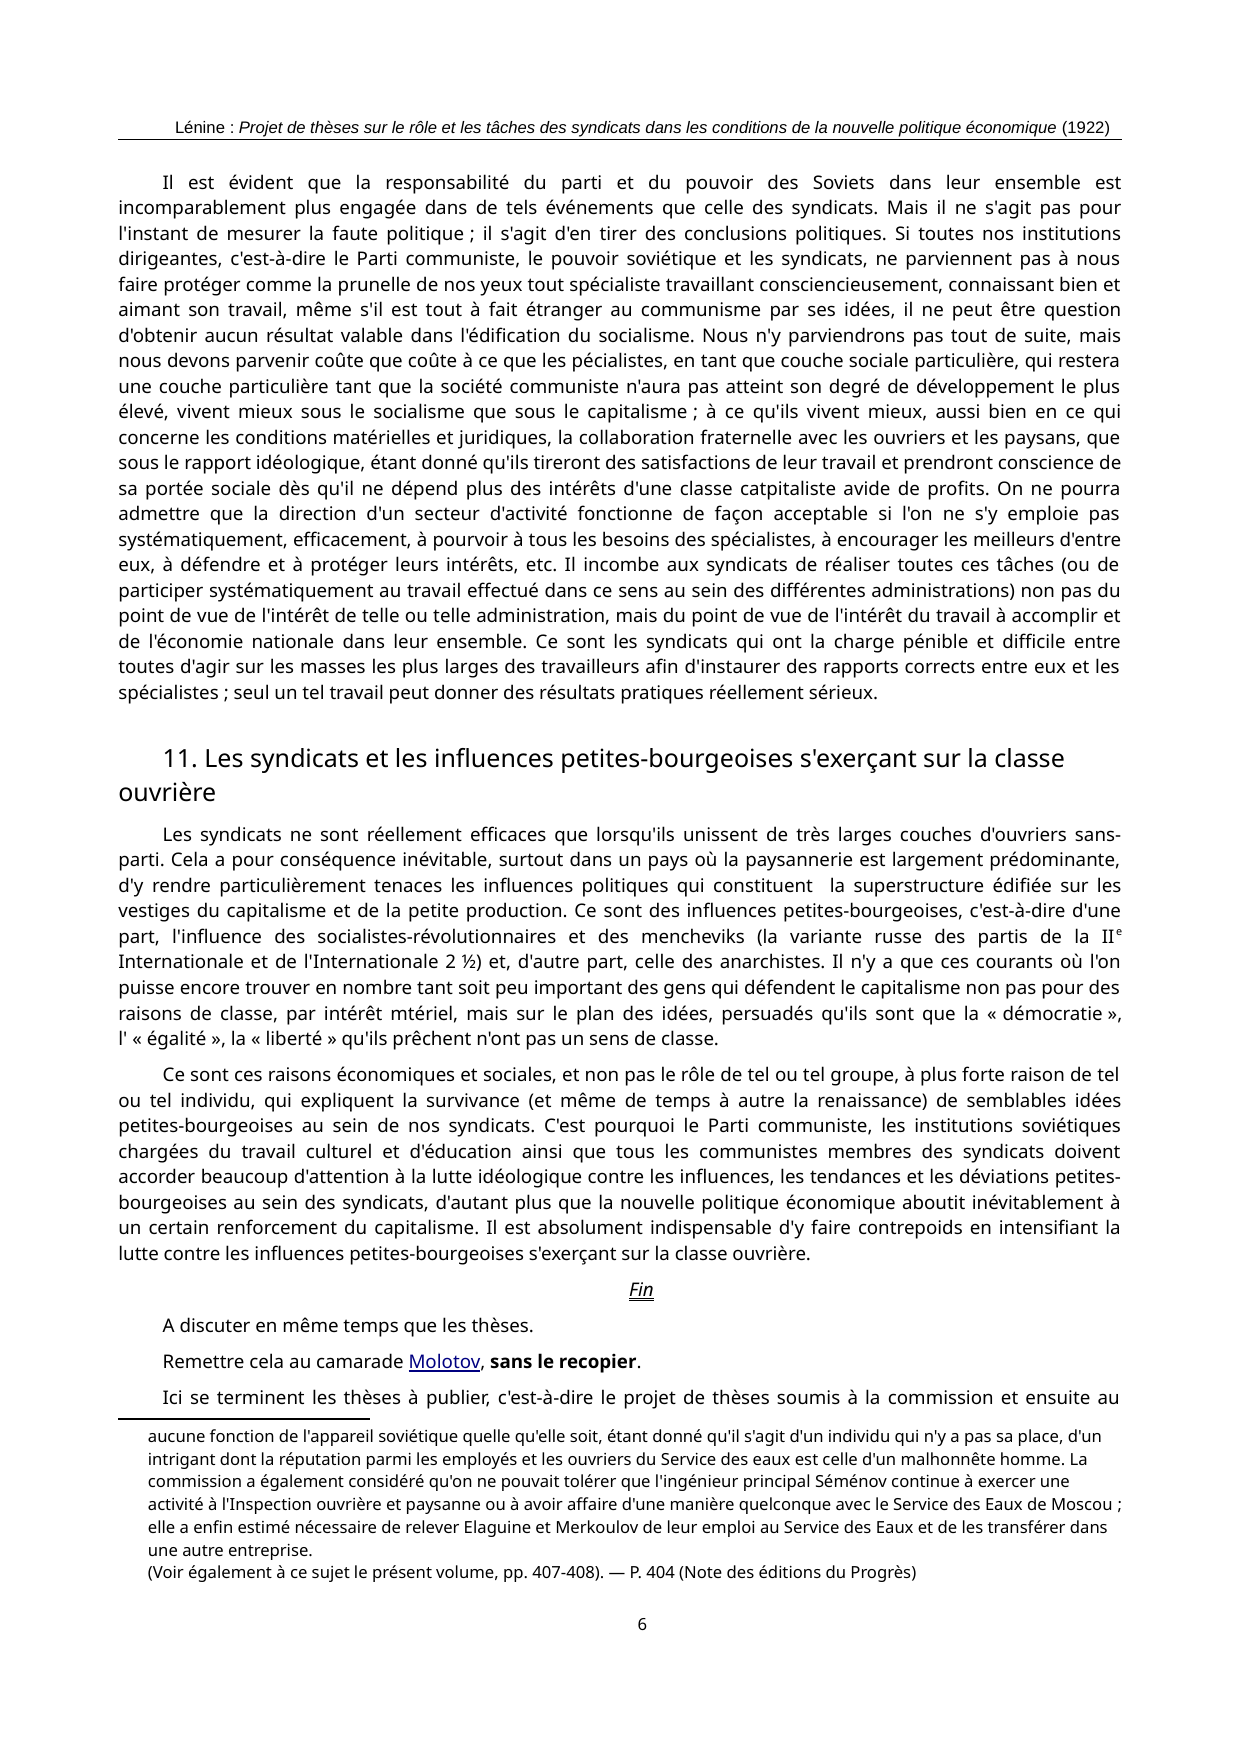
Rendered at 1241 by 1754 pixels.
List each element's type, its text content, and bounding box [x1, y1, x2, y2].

text Ce sont ces raisons économiques et sociales, et non pas le rôle de tel ou tel groupe, à plus forte raison de tel ou tel individu, qui expliquent la survivance (et même de temps à autre la renaissance) de semblables idées petites-bourgeoises au sein de nos syndicats. C'est pourquoi le Parti communiste, les institutions soviétiques chargées du travail culturel et d'éducation ainsi que tous les communistes membres des syndicats doivent accorder beaucoup d'attention à la lutte idéologique contre les influences, les tendances et les déviations petites-bourgeoises au sein des syndicats, d'autant plus que la nouvelle politique économique aboutit inévitablement à un certain renforcement du capitalisme. Il est absolument indispensable d'y faire contrepoids en intensifiant la lutte contre les influences petites-bourgeoises s'exerçant sur la classe ouvrière. [118, 1061, 1122, 1266]
text Les syndicats ne sont réellement efficaces que lorsqu'ils unissent de très larges couches d'ouvriers sans-parti. Cela a pour conséquence inévitable, surtout dans un pays où la paysannerie est largement prédominante, d'y rendre particulièrement tenaces les influences politiques qui constituent la superstructure édifiée sur les vestiges du capitalisme et de la petite production. Ce sont des influences petites-bourgeoises, c'est-à-dire d'une part, l'influence des socialistes-révolutionnaires et des mencheviks (la variante russe des partis de la IIe Internationale et de l'Internationale 2 ½) et, d'autre part, celle des anarchistes. Il n'y a que ces courants où l'on puisse encore trouver en nombre tant soit peu important des gens qui défendent le capitalisme non pas pour des raisons de classe, par intérêt mtériel, mais sur le plan des idées, persuadés qu'ils sont que la « démocratie », l' « égalité », la « liberté » qu'ils prêchent n'ont pas un sens de classe. [118, 821, 1122, 1051]
text aucune fonction de l'appareil soviétique quelle qu'elle soit, étant donné qu'il s'agit d'un individu qui n'y a pas sa place, d'un intrigant dont la réputation parmi les employés et les ouvriers du Service des eaux est celle d'un malhonnête homme. La commission a également considéré qu'on ne pouvait tolérer que l'ingénieur principal Séménov continue à exercer une activité à l'Inspection ouvrière et paysanne ou à avoir affaire d'une manière quelconque avec le Service des Eaux de Moscou ; elle a enfin estimé nécessaire de relever Elaguine et Merkoulov de leur emploi au Service des Eaux et de les transférer dans une autre entreprise. (Voir également à ce sujet le présent volume, pp. 407-408). — P. 404 (Note des éditions du Progrès) [118, 1424, 1122, 1583]
text Il est évident que la responsabilité du parti et du pouvoir des Soviets dans leur ensemble est incomparablement plus engagée dans de tels événements que celle des syndicats. Mais il ne s'agit pas pour l'instant de mesurer la faute politique ; il s'agit d'en tirer des conclusions politiques. Si toutes nos institutions dirigeantes, c'est-à-dire le Parti communiste, le pouvoir soviétique et les syndicats, ne parviennent pas à nous faire protéger comme la prunelle de nos yeux tout spécialiste travaillant consciencieusement, connaissant bien et aimant son travail, même s'il est tout à fait étranger au communisme par ses idées, il ne peut être question d'obtenir aucun résultat valable dans l'édification du socialisme. Nous n'y parviendrons pas tout de suite, mais nous devons parvenir coûte que coûte à ce que les pécialistes, en tant que couche sociale particulière, qui restera une couche particulière tant que la société communiste n'aura pas atteint son degré de développement le plus élevé, vivent mieux sous le socialisme que sous le capitalisme ; à ce qu'ils vivent mieux, aussi bien en ce qui concerne les conditions matérielles et juridiques, la collaboration fraternelle avec les ouvriers et les paysans, que sous le rapport idéologique, étant donné qu'ils tireront des satisfactions de leur travail et prendront conscience de sa portée sociale dès qu'il ne dépend plus des intérêts d'une classe catpitaliste avide de profits. On ne pourra admettre que la direction d'un secteur d'activité fonctionne de façon acceptable si l'on ne s'y emploie pas systématiquement, efficacement, à pourvoir à tous les besoins des spécialistes, à encourager les meilleurs d'entre eux, à défendre et à protéger leurs intérêts, etc. Il incombe aux syndicats de réaliser toutes ces tâches (ou de participer systématiquement au travail effectué dans ce sens au sein des différentes administrations) non pas du point de vue de l'intérêt de telle ou telle administration, mais du point de vue de l'intérêt du travail à accomplir et de l'économie nationale dans leur ensemble. Ce sont les syndicats qui ont la charge pénible et difficile entre toutes d'agir sur les masses les plus larges des travailleurs afin d'instaurer des rapports corrects entre eux et les spécialistes ; seul un tel travail peut donner des résultats pratiques réellement sérieux. [118, 169, 1122, 705]
text Remettre cela au camarade Molotov, sans le recopier. [118, 1348, 1122, 1374]
text A discuter en même temps que les thèses. [118, 1312, 1122, 1338]
subtitle 11. Les syndicats et les influences petites-bourgeoises s'exerçant sur la classe ouvrière [118, 741, 1122, 809]
text Ici se terminent les thèses à publier, c'est-à-dire le projet de thèses soumis à la commission et ensuite au [118, 1385, 1122, 1410]
text Fin [118, 1276, 1122, 1302]
